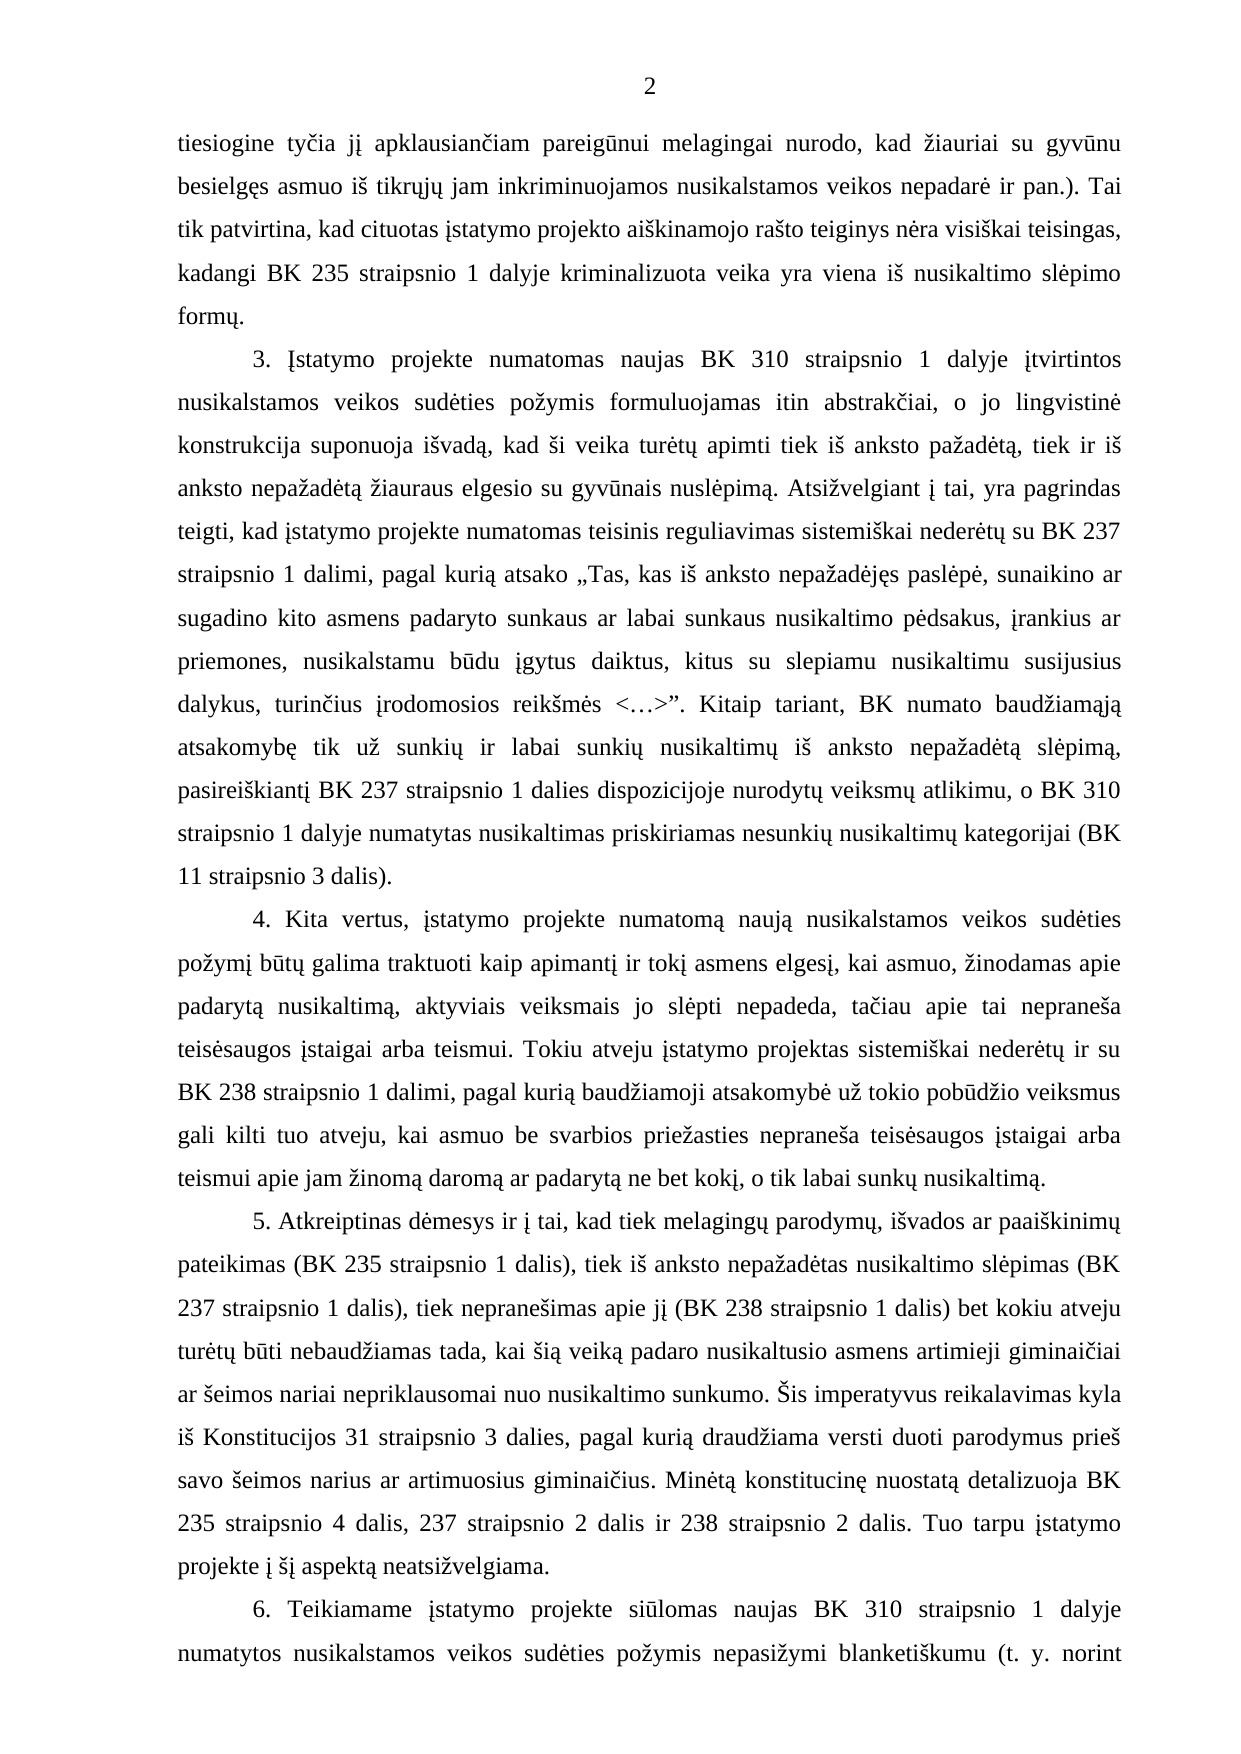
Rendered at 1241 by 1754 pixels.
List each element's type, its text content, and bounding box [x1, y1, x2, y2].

text 4. Kita vertus, įstatymo projekte numatomą naują nusikalstamos veikos sudėties požymį būtų galima traktuoti kaip apimantį ir tokį asmens elgesį, kai asmuo, žinodamas apie padarytą nusikaltimą, aktyviais veiksmais jo slėpti nepadeda, tačiau apie tai nepraneša teisėsaugos įstaigai arba teismui. Tokiu atveju įstatymo projektas sistemiškai nederėtų ir su BK 238 straipsnio 1 dalimi, pagal kurią baudžiamoji atsakomybė už tokio pobūdžio veiksmus gali kilti tuo atveju, kai asmuo be svarbios priežasties nepraneša teisėsaugos įstaigai arba teismui apie jam žinomą daromą ar padarytą ne bet kokį, o tik labai sunkų nusikaltimą. [177, 904, 1122, 1192]
text tiesiogine tyčia jį apklausiančiam pareigūnui melagingai nurodo, kad žiauriai su gyvūnu besielgęs asmuo iš tikrųjų jam inkriminuojamos nusikalstamos veikos nepadarė ir pan.). Tai tik patvirtina, kad cituotas įstatymo projekto aiškinamojo rašto teiginys nėra visiškai teisingas, kadangi BK 235 straipsnio 1 dalyje kriminalizuota veika yra viena iš nusikaltimo slėpimo formų. [177, 128, 1122, 329]
text 5. Atkreiptinas dėmesys ir į tai, kad tiek melagingų parodymų, išvados ar paaiškinimų pateikimas (BK 235 straipsnio 1 dalis), tiek iš anksto nepažadėtas nusikaltimo slėpimas (BK 237 straipsnio 1 dalis), tiek nepranešimas apie jį (BK 238 straipsnio 1 dalis) bet kokiu atveju turėtų būti nebaudžiamas tada, kai šią veiką padaro nusikaltusio asmens artimieji giminaičiai ar šeimos nariai nepriklausomai nuo nusikaltimo sunkumo. Šis imperatyvus reikalavimas kyla iš Konstitucijos 31 straipsnio 3 dalies, pagal kurią draudžiama versti duoti parodymus prieš savo šeimos narius ar artimuosius giminaičius. Minėtą konstitucinę nuostatą detalizuoja BK 235 straipsnio 4 dalis, 237 straipsnio 2 dalis ir 238 straipsnio 2 dalis. Tuo tarpu įstatymo projekte į šį aspektą neatsižvelgiama. [177, 1206, 1122, 1580]
text 3. Įstatymo projekte numatomas naujas BK 310 straipsnio 1 dalyje įtvirtintos nusikalstamos veikos sudėties požymis formuluojamas itin abstrakčiai, o jo lingvistinė konstrukcija suponuoja išvadą, kad ši veika turėtų apimti tiek iš anksto pažadėtą, tiek ir iš anksto nepažadėtą žiauraus elgesio su gyvūnais nuslėpimą. Atsižvelgiant į tai, yra pagrindas teigti, kad įstatymo projekte numatomas teisinis reguliavimas sistemiškai nederėtų su BK 237 straipsnio 1 dalimi, pagal kurią atsako „Tas, kas iš anksto nepažadėjęs paslėpė, sunaikino ar sugadino kito asmens padaryto sunkaus ar labai sunkaus nusikaltimo pėdsakus, įrankius ar priemones, nusikalstamu būdu įgytus daiktus, kitus su slepiamu nusikaltimu susijusius dalykus, turinčius įrodomosios reikšmės <…>”. Kitaip tariant, BK numato baudžiamąją atsakomybę tik už sunkių ir labai sunkių nusikaltimų iš anksto nepažadėtą slėpimą, pasireiškiantį BK 237 straipsnio 1 dalies dispozicijoje nurodytų veiksmų atlikimu, o BK 310 straipsnio 1 dalyje numatytas nusikaltimas priskiriamas nesunkių nusikaltimų kategorijai (BK 11 straipsnio 3 dalis). [177, 344, 1122, 890]
text 6. Teikiamame įstatymo projekte siūlomas naujas BK 310 straipsnio 1 dalyje numatytos nusikalstamos veikos sudėties požymis nepasižymi blanketiškumu (t. y. norint [177, 1594, 1122, 1666]
